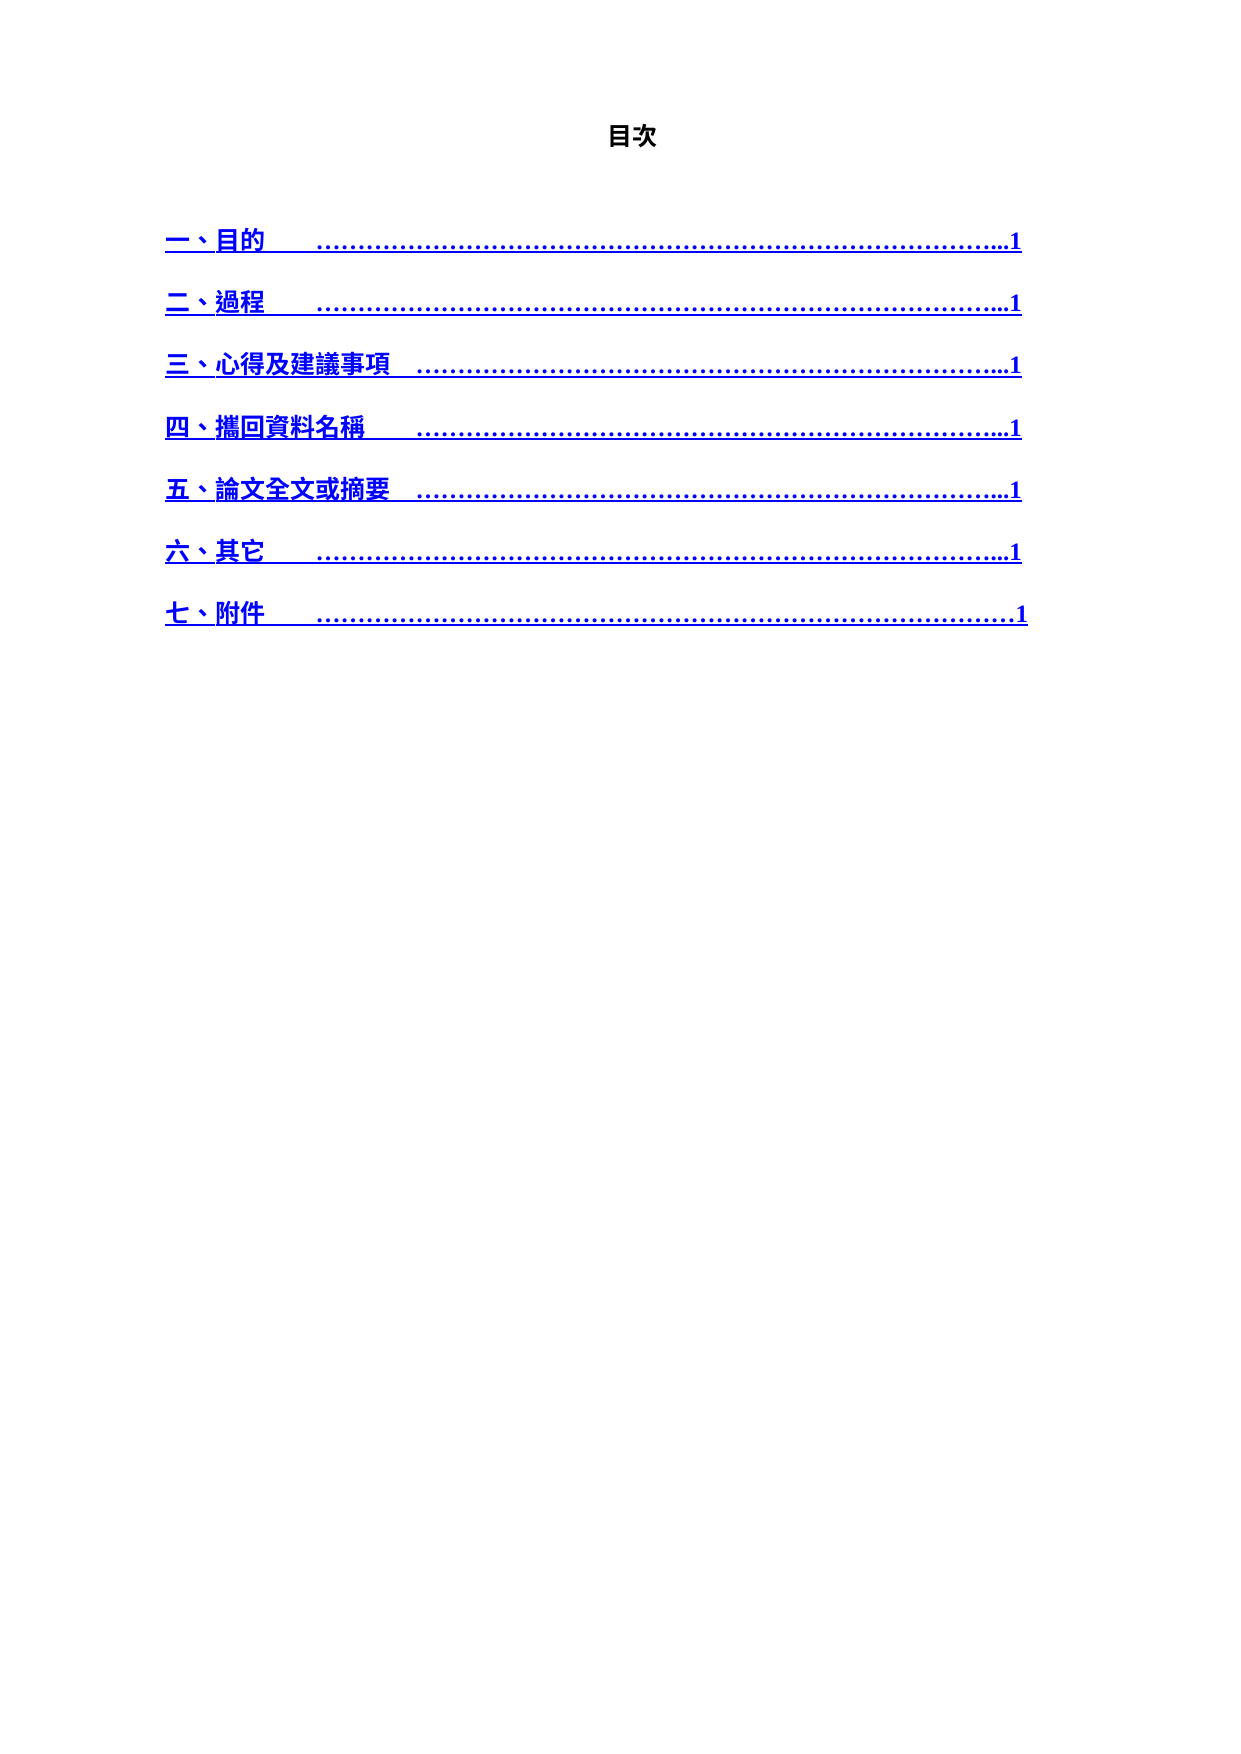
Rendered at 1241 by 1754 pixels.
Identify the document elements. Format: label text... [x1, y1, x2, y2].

text 四、 攜回資料名稱 ……………………………………………………………...1 [165, 403, 1098, 444]
text 一、 目的 ………………………………………………………………………...1 [165, 216, 1098, 258]
text 七、 附件 …………………………………………………………………………1 [165, 589, 1098, 631]
text 六、 其它 ………………………………………………………………………...1 [165, 527, 1098, 569]
text 五、 論文全文或摘要 ……………………………………………………………...1 [165, 465, 1098, 506]
text 二、 過程 ………………………………………………………………………...1 [165, 278, 1098, 320]
text 三、 心得及建議事項 ……………………………………………………………...1 [165, 340, 1098, 382]
text 目次 [165, 112, 1098, 154]
